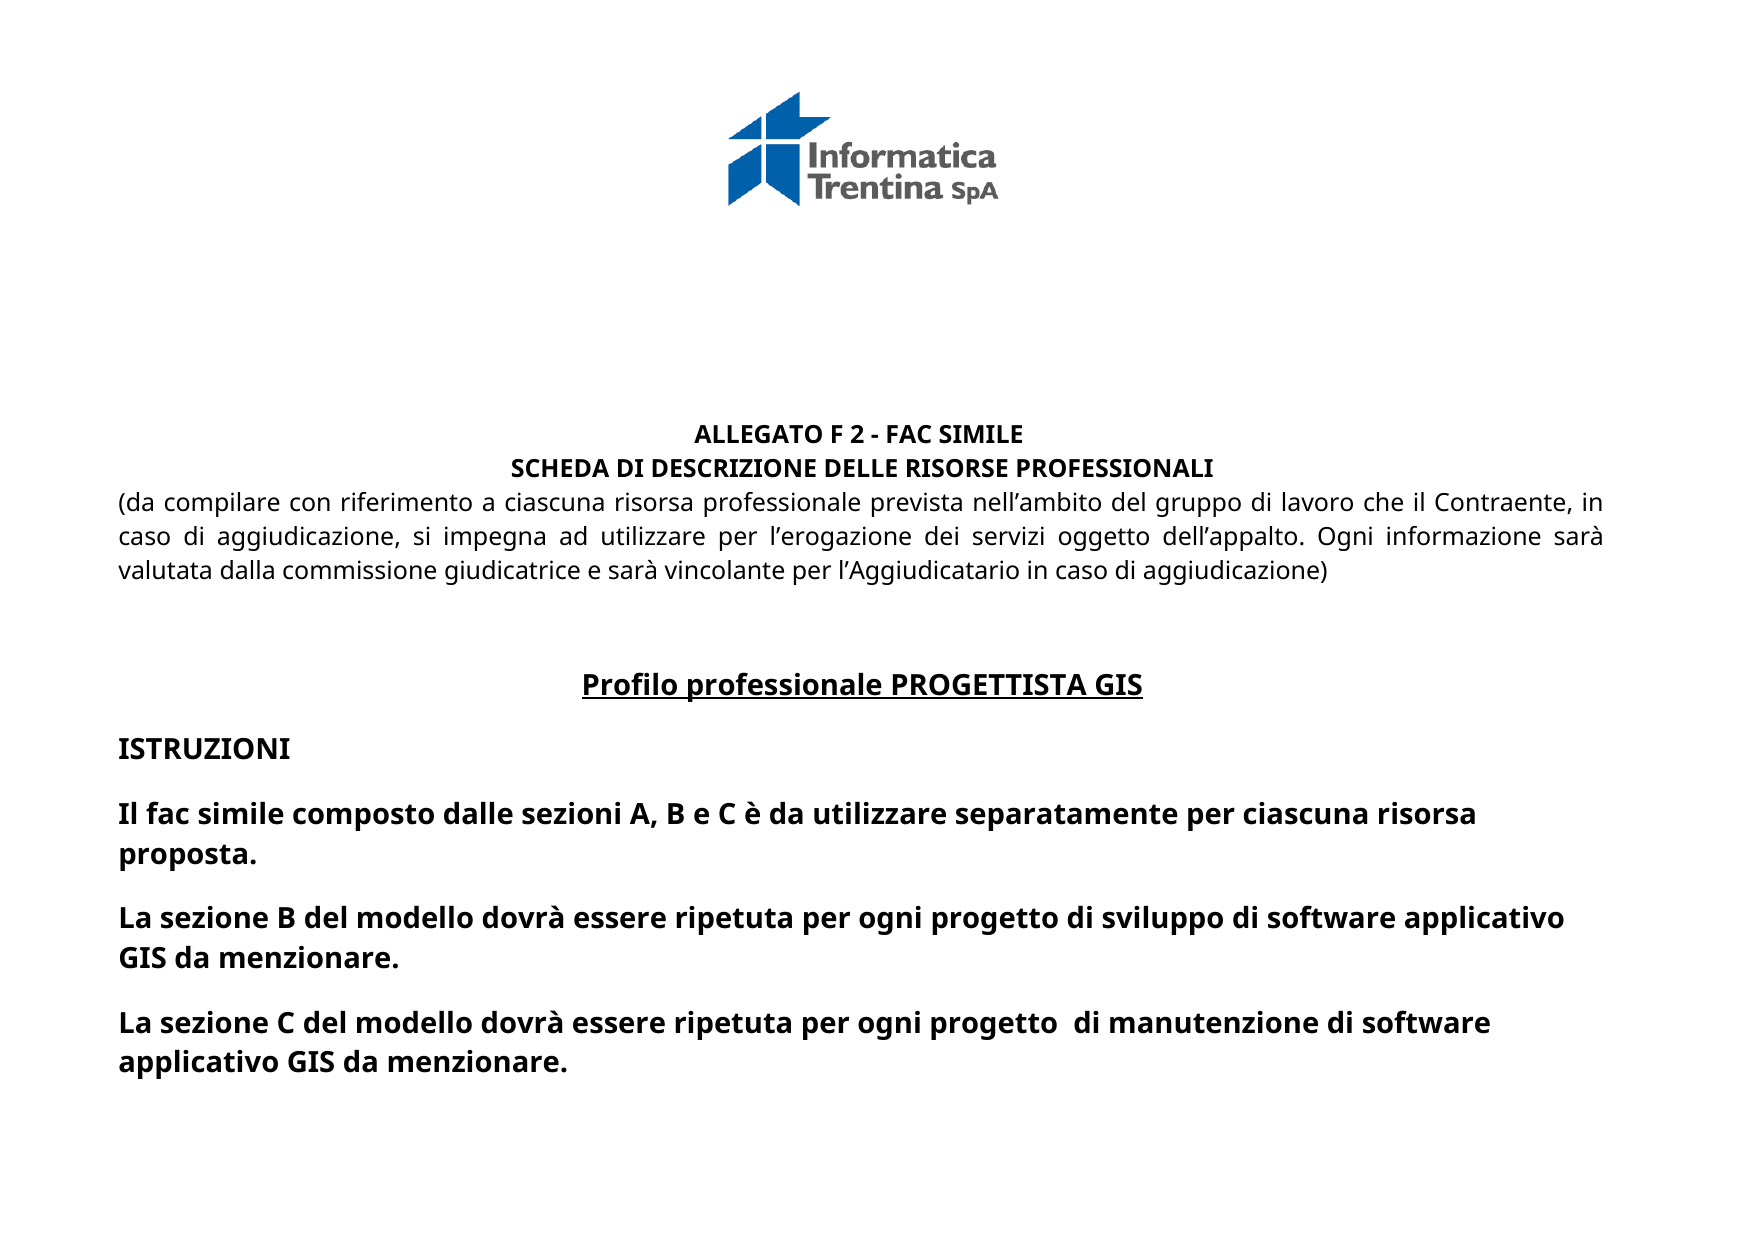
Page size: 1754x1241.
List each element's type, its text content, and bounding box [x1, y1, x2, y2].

text La sezione B del modello dovrà essere ripetuta per ogni progetto di sviluppo di software applicativo GIS da menzionare. [118, 898, 1606, 977]
text ISTRUZIONI [118, 728, 1606, 768]
text Profilo professionale PROGETTISTA GIS [118, 664, 1606, 703]
text (da compilare con riferimento a ciascuna risorsa professionale prevista nell’ambito del gruppo di lavoro che il Contraente, in caso di aggiudicazione, si impegna ad utilizzare per l’erogazione dei servizi oggetto dell’appalto. Ogni informazione sarà valutata dalla commissione giudicatrice e sarà vincolante per l’Aggiudicatario in caso di aggiudicazione) [118, 484, 1606, 587]
text Il fac simile composto dalle sezioni A, B e C è da utilizzare separatamente per ciascuna risorsa proposta. [118, 793, 1606, 873]
picture [721, 86, 1003, 210]
text ALLEGATO F 2 - FAC SIMILE [118, 416, 1606, 450]
text SCHEDA DI DESCRIZIONE DELLE RISORSE PROFESSIONALI [118, 450, 1606, 484]
text La sezione C del modello dovrà essere ripetuta per ogni progetto di manutenzione di software applicativo GIS da menzionare. [118, 1002, 1606, 1081]
